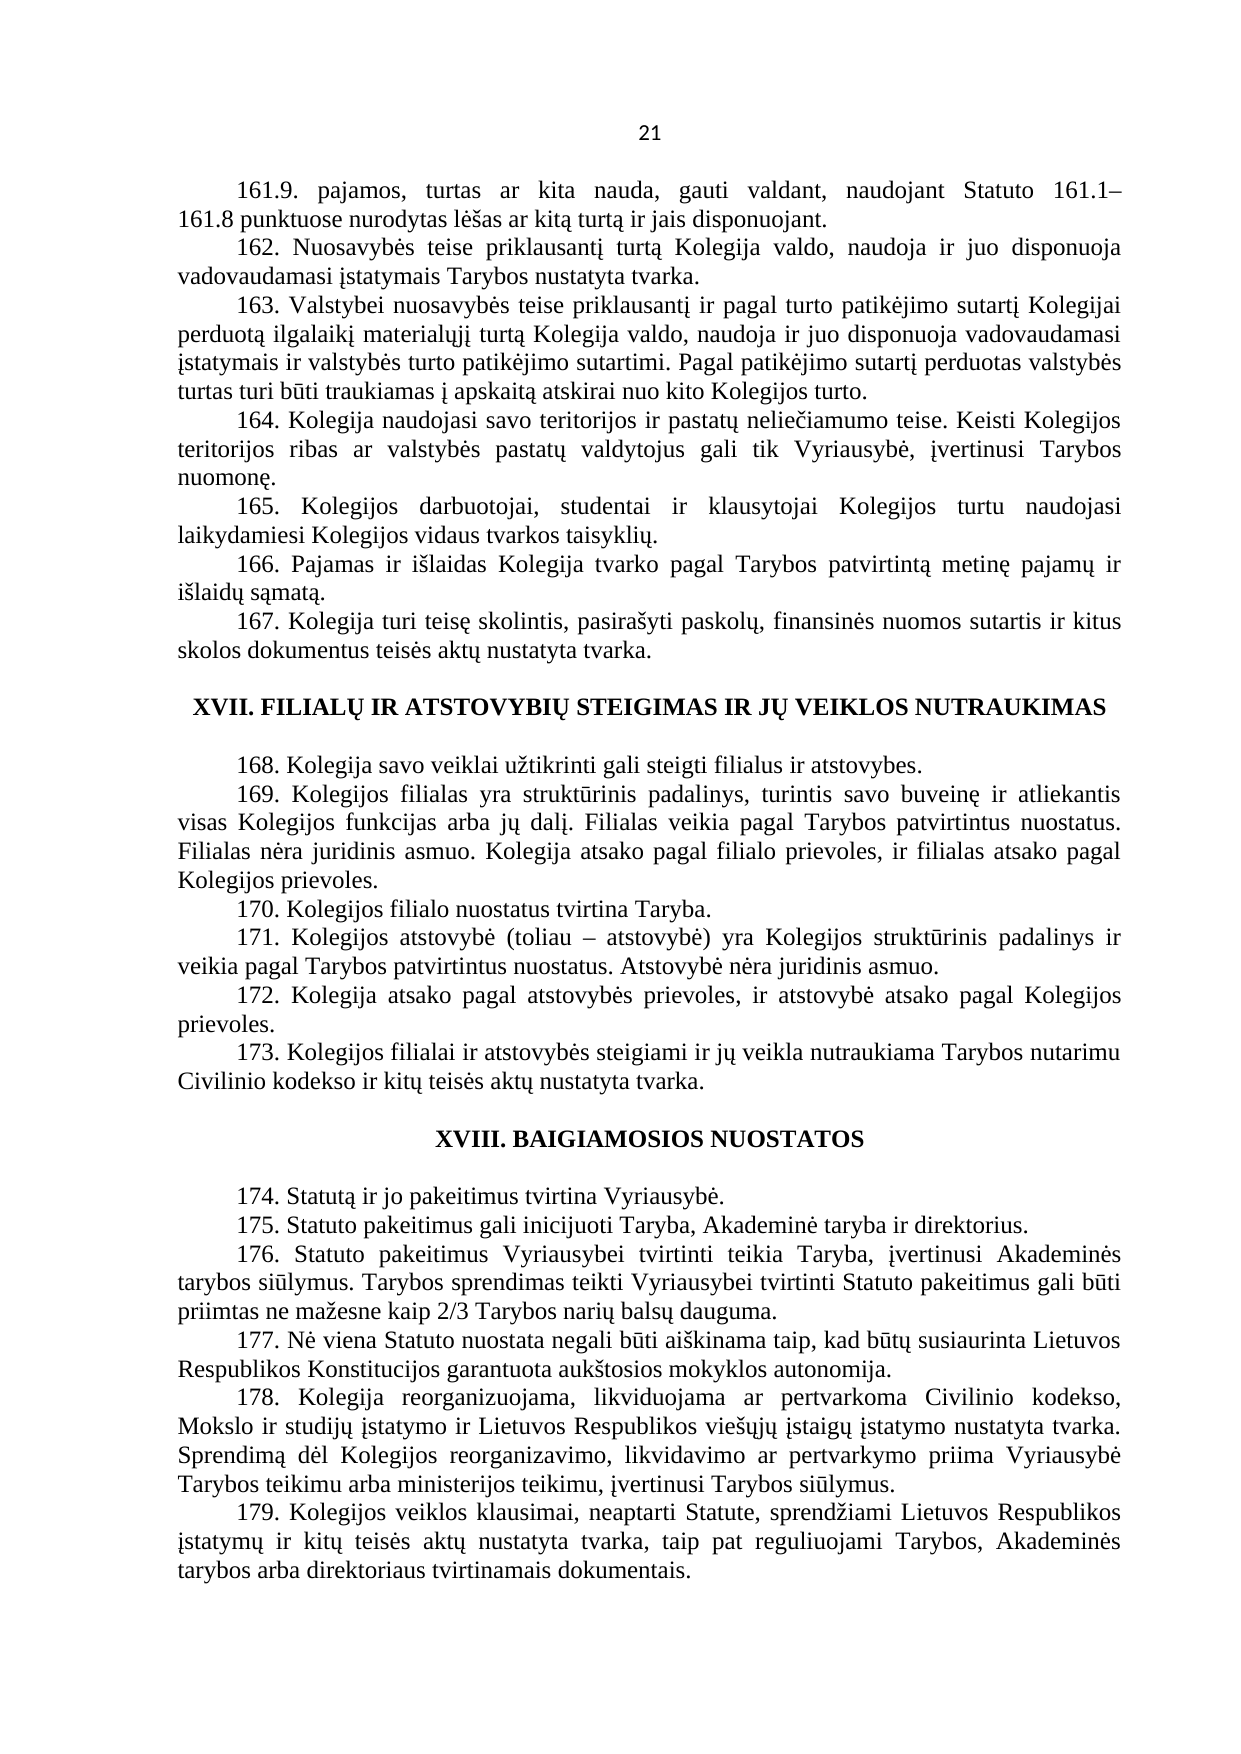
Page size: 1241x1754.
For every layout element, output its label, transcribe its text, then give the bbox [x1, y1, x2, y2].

text 177. Nė viena Statuto nuostata negali būti aiškinama taip, kad būtų susiaurinta Lietuvos Respublikos Konstitucijos garantuota aukštosios mokyklos autonomija. [177, 1325, 1122, 1382]
text 175. Statuto pakeitimus gali inicijuoti Taryba, Akademinė taryba ir direktorius. [177, 1210, 1122, 1239]
text 166. Pajamas ir išlaidas Kolegija tvarko pagal Tarybos patvirtintą metinę pajamų ir išlaidų sąmatą. [177, 549, 1122, 606]
text 162. Nuosavybės teise priklausantį turtą Kolegija valdo, naudoja ir juo disponuoja vadovaudamasi įstatymais Tarybos nustatyta tvarka. [177, 232, 1122, 290]
text XVIII. BAIGIAMOSIOS NUOSTATOS [177, 1124, 1122, 1152]
text 163. Valstybei nuosavybės teise priklausantį ir pagal turto patikėjimo sutartį Kolegijai perduotą ilgalaikį materialųjį turtą Kolegija valdo, naudoja ir juo disponuoja vadovaudamasi įstatymais ir valstybės turto patikėjimo sutartimi. Pagal patikėjimo sutartį perduotas valstybės turtas turi būti traukiamas į apskaitą atskirai nuo kito Kolegijos turto. [177, 290, 1122, 405]
text 179. Kolegijos veiklos klausimai, neaptarti Statute, sprendžiami Lietuvos Respublikos įstatymų ir kitų teisės aktų nustatyta tvarka, taip pat reguliuojami Tarybos, Akademinės tarybos arba direktoriaus tvirtinamais dokumentais. [177, 1497, 1122, 1584]
text 165. Kolegijos darbuotojai, studentai ir klausytojai Kolegijos turtu naudojasi laikydamiesi Kolegijos vidaus tvarkos taisyklių. [177, 491, 1122, 549]
text XVII. FILIALŲ IR ATSTOVYBIŲ STEIGIMAS IR JŲ VEIKLOS NUTRAUKIMAS [177, 692, 1122, 721]
text 172. Kolegija atsako pagal atstovybės prievoles, ir atstovybė atsako pagal Kolegijos prievoles. [177, 980, 1122, 1037]
text 164. Kolegija naudojasi savo teritorijos ir pastatų neliečiamumo teise. Keisti Kolegijos teritorijos ribas ar valstybės pastatų valdytojus gali tik Vyriausybė, įvertinusi Tarybos nuomonę. [177, 405, 1122, 491]
text 178. Kolegija reorganizuojama, likviduojama ar pertvarkoma Civilinio kodekso, Mokslo ir studijų įstatymo ir Lietuvos Respublikos viešųjų įstaigų įstatymo nustatyta tvarka. Sprendimą dėl Kolegijos reorganizavimo, likvidavimo ar pertvarkymo priima Vyriausybė Tarybos teikimu arba ministerijos teikimu, įvertinusi Tarybos siūlymus. [177, 1382, 1122, 1497]
text 169. Kolegijos filialas yra struktūrinis padalinys, turintis savo buveinę ir atliekantis visas Kolegijos funkcijas arba jų dalį. Filialas veikia pagal Tarybos patvirtintus nuostatus. Filialas nėra juridinis asmuo. Kolegija atsako pagal filialo prievoles, ir filialas atsako pagal Kolegijos prievoles. [177, 779, 1122, 894]
text 174. Statutą ir jo pakeitimus tvirtina Vyriausybė. [177, 1181, 1122, 1210]
text 170. Kolegijos filialo nuostatus tvirtina Taryba. [177, 894, 1122, 922]
text 176. Statuto pakeitimus Vyriausybei tvirtinti teikia Taryba, įvertinusi Akademinės tarybos siūlymus. Tarybos sprendimas teikti Vyriausybei tvirtinti Statuto pakeitimus gali būti priimtas ne mažesne kaip 2/3 Tarybos narių balsų dauguma. [177, 1239, 1122, 1325]
text 161.9. pajamos, turtas ar kita nauda, gauti valdant, naudojant Statuto 161.1–161.8 punktuose nurodytas lėšas ar kitą turtą ir jais disponuojant. [177, 175, 1122, 232]
text 173. Kolegijos filialai ir atstovybės steigiami ir jų veikla nutraukiama Tarybos nutarimu Civilinio kodekso ir kitų teisės aktų nustatyta tvarka. [177, 1037, 1122, 1095]
text 168. Kolegija savo veiklai užtikrinti gali steigti filialus ir atstovybes. [177, 750, 1122, 779]
text 171. Kolegijos atstovybė (toliau – atstovybė) yra Kolegijos struktūrinis padalinys ir veikia pagal Tarybos patvirtintus nuostatus. Atstovybė nėra juridinis asmuo. [177, 922, 1122, 980]
text 167. Kolegija turi teisę skolintis, pasirašyti paskolų, finansinės nuomos sutartis ir kitus skolos dokumentus teisės aktų nustatyta tvarka. [177, 606, 1122, 664]
